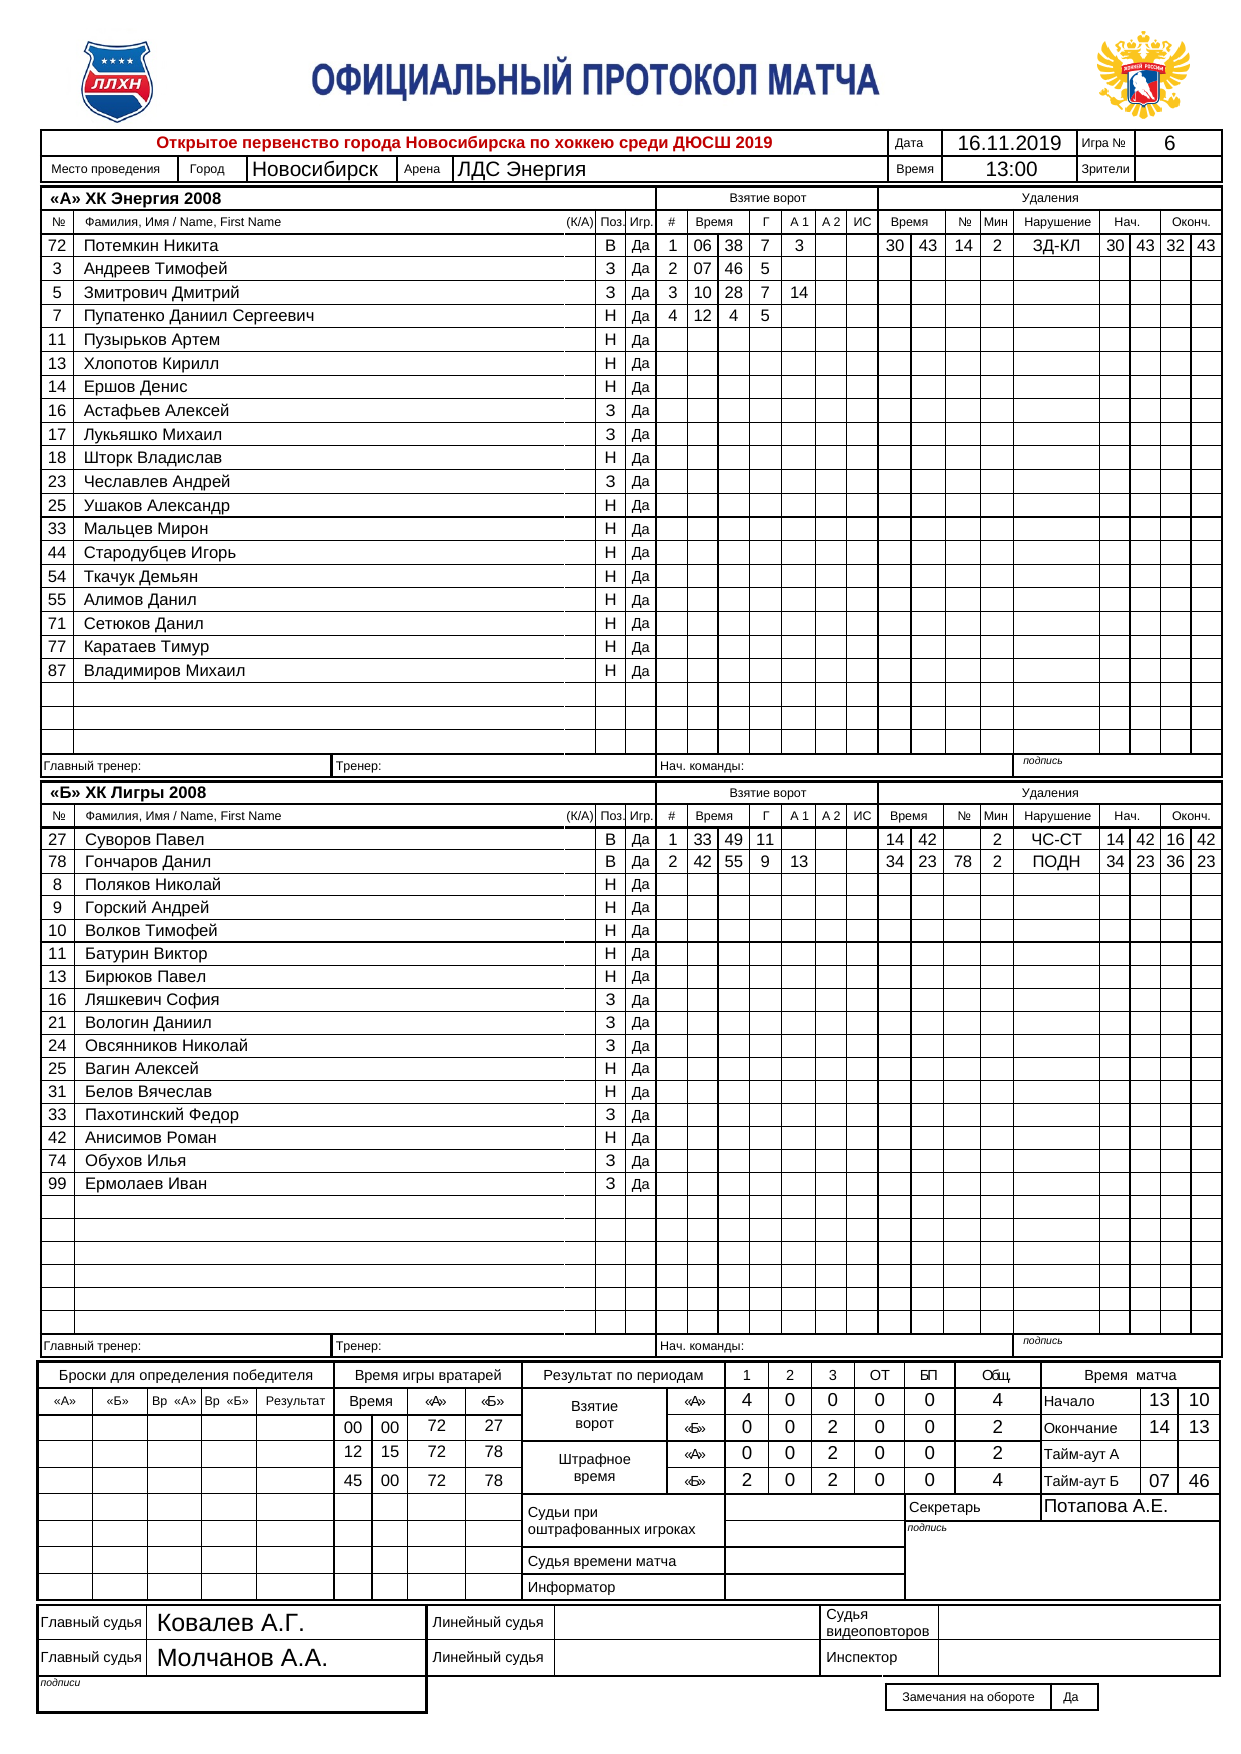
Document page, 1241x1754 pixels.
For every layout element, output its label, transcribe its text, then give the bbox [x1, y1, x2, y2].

table_cell [816, 1311, 846, 1333]
table_cell [1131, 257, 1160, 280]
table_cell Тренер: [333, 755, 655, 776]
table_cell Да [626, 281, 655, 303]
table_cell Н [596, 446, 625, 469]
table_cell [912, 1104, 943, 1126]
table_cell [847, 1150, 877, 1172]
table_cell [946, 588, 980, 611]
table_cell № [944, 805, 980, 826]
table_cell [816, 565, 846, 587]
table_cell 16 [42, 399, 73, 422]
table_cell [1192, 707, 1221, 729]
table_cell № [42, 211, 73, 233]
table_cell 23 [1131, 850, 1160, 872]
table_cell 5 [750, 305, 781, 327]
table_cell [816, 707, 846, 729]
table_cell Н [596, 518, 625, 540]
table_cell [466, 1521, 521, 1546]
table_cell 72 [408, 1441, 465, 1467]
table_cell 13 [782, 850, 815, 872]
table_cell Мин [981, 805, 1013, 826]
table_cell [657, 943, 687, 964]
table_cell [1192, 659, 1221, 682]
table_cell [1014, 588, 1099, 611]
table_cell [257, 1416, 333, 1440]
table_cell 49 [719, 829, 749, 849]
table_cell Инспектор [821, 1640, 938, 1675]
table_cell [912, 1196, 943, 1218]
table_cell [912, 966, 943, 987]
table_cell Обухов Илья [75, 1150, 564, 1172]
table_cell [688, 541, 717, 564]
table_cell [939, 1606, 1219, 1639]
table_cell [912, 281, 945, 303]
table_cell [750, 1035, 781, 1057]
table_cell Шторк Владислав [74, 446, 564, 469]
table_cell [565, 829, 595, 849]
table_cell [816, 1242, 846, 1264]
table_cell Да [626, 1173, 655, 1195]
table_cell [93, 1547, 147, 1573]
table_cell [1179, 1441, 1219, 1467]
table_cell [1161, 1081, 1190, 1103]
table_cell Да [626, 235, 655, 256]
table_cell [879, 1104, 910, 1126]
table_cell [1014, 328, 1099, 351]
table_cell 3 [782, 235, 815, 256]
table_cell 25 [42, 1058, 74, 1079]
table_cell 33 [42, 518, 73, 540]
table_cell [335, 1574, 371, 1599]
table_cell 72 [408, 1416, 465, 1440]
table_cell [565, 328, 595, 351]
table_cell [782, 541, 815, 564]
table_cell 32 [1161, 235, 1190, 256]
table_cell [74, 707, 564, 729]
table_cell 45 [335, 1468, 371, 1493]
table_cell 13 [1141, 1389, 1177, 1413]
table_cell [657, 494, 687, 516]
table_cell [879, 966, 910, 987]
table_cell [1192, 588, 1221, 611]
table_cell [1100, 707, 1129, 729]
table_cell [1131, 966, 1160, 987]
table_cell [565, 943, 595, 964]
table_cell [1100, 1219, 1129, 1241]
table_cell А 2 [816, 211, 846, 233]
table_cell № [42, 805, 74, 826]
table_cell [719, 659, 749, 682]
table_cell [782, 1035, 815, 1057]
table_header 16.11.2019 [943, 131, 1076, 155]
table_cell [1161, 966, 1190, 987]
table_cell 33 [42, 1104, 74, 1126]
table_cell [688, 1150, 717, 1172]
table_cell [257, 1468, 333, 1493]
table_cell [816, 494, 846, 516]
table_cell [1014, 874, 1099, 895]
table_cell [202, 1547, 256, 1573]
table_cell Суворов Павел [75, 829, 564, 849]
table_cell [847, 235, 877, 256]
table_cell [42, 1288, 74, 1310]
table_cell Начало [1042, 1389, 1140, 1413]
table_cell Да [626, 1081, 655, 1103]
table_cell [816, 943, 846, 964]
table_cell [39, 1574, 92, 1599]
table_cell [981, 1150, 1013, 1172]
table_cell [946, 305, 980, 327]
table_cell [1014, 989, 1099, 1011]
table_cell [1161, 1173, 1190, 1195]
table_cell [879, 683, 910, 706]
table_cell [42, 730, 73, 753]
table_cell [879, 423, 910, 445]
table_cell [946, 612, 980, 634]
table_cell [1131, 399, 1160, 422]
table_cell [626, 1196, 655, 1218]
table_cell 28 [719, 281, 749, 303]
table_cell [816, 1012, 846, 1033]
table_cell В [596, 829, 625, 849]
table_cell [1161, 281, 1190, 303]
table_cell [981, 281, 1013, 303]
table_header «А» ХК Энергия 2008 [42, 188, 655, 209]
table_cell А 2 [816, 805, 846, 826]
table_cell Чеславлев Андрей [74, 470, 564, 493]
table_cell [847, 588, 877, 611]
table_cell [750, 1104, 781, 1126]
table_cell Место проведения [42, 157, 177, 181]
table_cell 74 [42, 1150, 74, 1172]
table_cell [879, 257, 910, 280]
table_cell [981, 423, 1013, 445]
table_cell [816, 305, 846, 327]
table_cell [1100, 565, 1129, 587]
table_cell [1014, 1127, 1099, 1149]
table_cell 13 [42, 352, 73, 374]
table_cell [879, 730, 910, 753]
table_cell [373, 1547, 407, 1573]
table_cell [1100, 1311, 1129, 1333]
table_cell [1161, 352, 1190, 374]
table_cell [939, 1640, 1219, 1675]
table_cell 13:00 [943, 157, 1076, 181]
table_cell [565, 1242, 595, 1264]
table_cell 3 [657, 281, 687, 303]
table_cell З [596, 470, 625, 493]
table_cell Г [750, 211, 781, 233]
table_cell [944, 989, 980, 1011]
table_cell Г [750, 805, 781, 826]
table_cell [1131, 446, 1160, 469]
table_cell [981, 1288, 1013, 1310]
table_cell Н [596, 305, 625, 327]
table_cell 0 [726, 1415, 768, 1440]
table_cell Линейный судья [428, 1606, 554, 1639]
table_cell 10 [1179, 1389, 1219, 1413]
table_cell 30 [879, 235, 910, 256]
table_cell [782, 1012, 815, 1033]
table_cell Линейный судья [428, 1640, 554, 1675]
table_cell 2 [956, 1442, 1040, 1467]
table_cell [1192, 1081, 1221, 1103]
table_cell [1100, 305, 1129, 327]
table_cell [1100, 494, 1129, 516]
table_cell [1161, 399, 1190, 422]
table_cell ЛДС Энергия [454, 157, 887, 181]
table_cell Да [626, 874, 655, 895]
table_cell [75, 1288, 564, 1310]
table_cell [657, 920, 687, 941]
table_cell Мальцев Мирон [74, 518, 564, 540]
table_cell Время [879, 211, 945, 233]
table_cell [782, 707, 815, 729]
table_cell Да [626, 494, 655, 516]
table_cell [847, 1288, 877, 1310]
table_cell [847, 730, 877, 753]
table_cell Да [626, 1127, 655, 1149]
table_cell [879, 896, 910, 918]
table_cell [565, 989, 595, 1011]
table_cell ИС [847, 211, 877, 233]
table_cell [912, 659, 945, 682]
table_cell 24 [42, 1035, 74, 1057]
table_cell [847, 1058, 877, 1079]
table_cell [1192, 1150, 1221, 1172]
table_cell Главный тренер: [42, 1335, 330, 1356]
table_cell [750, 707, 781, 729]
table_cell [1131, 707, 1160, 729]
table_cell [879, 989, 910, 1011]
table_cell [1161, 518, 1190, 540]
table_cell [1100, 1012, 1129, 1033]
table_cell 0 [769, 1389, 811, 1413]
table_cell [981, 1196, 1013, 1218]
table_cell [1131, 1081, 1160, 1103]
table_cell [816, 1173, 846, 1195]
table_cell [688, 470, 717, 493]
table_cell [1161, 1012, 1190, 1033]
table_cell [1014, 352, 1099, 374]
table_cell Окончание [1042, 1415, 1140, 1440]
table_cell [565, 1173, 595, 1195]
table_cell [847, 1242, 877, 1264]
table_cell [1192, 1127, 1221, 1149]
table_cell «А» [668, 1389, 724, 1413]
table_cell [944, 1127, 980, 1149]
table_cell [782, 1265, 815, 1287]
table_cell Н [596, 1081, 625, 1103]
table_cell [1192, 446, 1221, 469]
table_cell [657, 659, 687, 682]
table_cell 38 [719, 235, 749, 256]
table_cell [148, 1521, 201, 1546]
table_cell 12 [335, 1441, 371, 1467]
table_cell [847, 1265, 877, 1287]
table_cell [1014, 494, 1099, 516]
table_cell [944, 1173, 980, 1195]
table_cell 78 [42, 850, 74, 872]
table_cell [782, 328, 815, 351]
table_cell З [596, 1012, 625, 1033]
table_cell 2 [657, 257, 687, 280]
table_cell [782, 1242, 815, 1264]
table_cell [816, 1058, 846, 1079]
table_cell [1131, 352, 1160, 374]
table_cell [1100, 874, 1129, 895]
table_cell [816, 612, 846, 634]
table_header Дата [889, 131, 941, 155]
table_cell [1161, 470, 1190, 493]
table_cell З [596, 1104, 625, 1126]
table_cell [912, 730, 945, 753]
table_cell [1014, 1196, 1099, 1218]
table_cell [93, 1521, 147, 1546]
table_cell [1100, 636, 1129, 658]
table_cell [1161, 683, 1190, 706]
table_cell [1014, 1058, 1099, 1079]
table_cell Вр «Б» [202, 1389, 256, 1413]
table_cell [782, 1127, 815, 1149]
table_cell [750, 874, 781, 895]
table_cell Да [626, 966, 655, 987]
table_cell [1192, 1196, 1221, 1218]
table_cell А 1 [782, 211, 815, 233]
table_cell [719, 470, 749, 493]
table_cell [688, 494, 717, 516]
table_cell [1161, 659, 1190, 682]
table_cell [719, 707, 749, 729]
table_cell 0 [812, 1389, 854, 1413]
table_cell [847, 1196, 877, 1218]
table_cell [1100, 1104, 1129, 1126]
table_cell [1131, 896, 1160, 918]
table_cell [42, 1196, 74, 1218]
table_cell [719, 328, 749, 351]
table_cell [946, 470, 980, 493]
table_cell [565, 1127, 595, 1149]
table_cell [657, 1173, 687, 1195]
table_cell [148, 1574, 201, 1599]
table_header Время игры вратарей [335, 1363, 521, 1387]
table_cell [688, 683, 717, 706]
table_cell [981, 1104, 1013, 1126]
table_cell [719, 1242, 749, 1264]
table_cell [1161, 707, 1190, 729]
table_cell подпись [906, 1522, 1219, 1599]
table_cell [626, 730, 655, 753]
table_cell [565, 376, 595, 398]
table_cell № [946, 211, 980, 233]
table_cell [1192, 305, 1221, 327]
table_cell Н [596, 1058, 625, 1079]
table_cell 07 [1141, 1468, 1177, 1493]
table_cell Да [626, 565, 655, 587]
table_cell [816, 966, 846, 987]
table_header ОТ [855, 1363, 904, 1387]
table_cell [657, 1127, 687, 1149]
table_cell [782, 829, 815, 849]
table_cell Нарушение [1014, 211, 1099, 233]
table_cell [1100, 446, 1129, 469]
table_cell [719, 1081, 749, 1103]
table_cell [782, 257, 815, 280]
table_cell [335, 1547, 371, 1573]
table_cell [719, 541, 749, 564]
table_cell 34 [1100, 850, 1129, 872]
table_cell [981, 470, 1013, 493]
table_cell [657, 328, 687, 351]
table_cell Вологин Даниил [75, 1012, 564, 1033]
table_cell [39, 1416, 92, 1440]
table_cell [565, 966, 595, 987]
table_cell [1014, 707, 1099, 729]
table_cell [816, 659, 846, 682]
table_cell [688, 943, 717, 964]
table_cell 42 [688, 850, 717, 872]
table_cell [912, 920, 943, 941]
table_cell [719, 1311, 749, 1333]
table_cell [688, 612, 717, 634]
table_cell 7 [42, 305, 73, 327]
table_cell [565, 1311, 595, 1333]
table_cell [946, 659, 980, 682]
table_cell [946, 730, 980, 753]
table_cell [816, 1196, 846, 1218]
table_cell [565, 1081, 595, 1103]
table_cell [688, 352, 717, 374]
table_cell [257, 1441, 333, 1467]
table_cell [148, 1547, 201, 1573]
table_cell [1192, 352, 1221, 374]
table_cell [981, 1265, 1013, 1287]
table_cell 2 [812, 1415, 854, 1440]
table_cell [981, 920, 1013, 941]
table_cell Н [596, 612, 625, 634]
table_cell [1192, 541, 1221, 564]
table_cell [1100, 683, 1129, 706]
table_cell Судья времени матча [523, 1548, 724, 1573]
table_cell 14 [879, 829, 910, 849]
table_cell Н [596, 943, 625, 964]
table_cell 0 [855, 1468, 904, 1493]
table_cell Н [596, 541, 625, 564]
table_cell [688, 920, 717, 941]
table_cell Нач. команды: [657, 1335, 1012, 1356]
table_cell [1161, 1104, 1190, 1126]
table_cell 23 [1192, 850, 1221, 872]
table_cell [1100, 730, 1129, 753]
table_cell [847, 446, 877, 469]
table_cell [565, 612, 595, 634]
table_cell [657, 588, 687, 611]
table_cell [93, 1494, 147, 1520]
table_cell [1014, 257, 1099, 280]
table_cell 42 [1131, 829, 1160, 849]
table_cell [1100, 352, 1129, 374]
table_cell [883, 1677, 1220, 1681]
table_cell [39, 1521, 92, 1546]
table_cell [408, 1494, 465, 1520]
table_cell 42 [912, 829, 943, 849]
table_cell [466, 1547, 521, 1573]
table_cell 21 [42, 1012, 74, 1033]
table_cell [1100, 281, 1129, 303]
table_cell Да [626, 896, 655, 918]
table_cell [946, 565, 980, 587]
table_cell [981, 446, 1013, 469]
table_cell [750, 943, 781, 964]
table_cell [1131, 920, 1160, 941]
table_cell [750, 541, 781, 564]
table_cell [555, 1606, 819, 1639]
table_cell [981, 636, 1013, 658]
table_cell [202, 1521, 256, 1546]
table_cell [657, 446, 687, 469]
table_cell [719, 588, 749, 611]
table_cell [1100, 1127, 1129, 1149]
table_cell [750, 636, 781, 658]
table_cell [1131, 1219, 1160, 1241]
table_cell [565, 1150, 595, 1172]
table_cell [847, 1012, 877, 1033]
table_cell [816, 235, 846, 256]
table_cell [1161, 1150, 1190, 1172]
table_cell [1161, 565, 1190, 587]
table_cell [981, 257, 1013, 280]
table_cell 2 [726, 1468, 768, 1493]
table_cell [782, 376, 815, 398]
table_cell Да [626, 1012, 655, 1033]
table_cell [847, 257, 877, 280]
table_cell [816, 920, 846, 941]
table_cell [847, 966, 877, 987]
table_cell [657, 636, 687, 658]
table_cell 16 [1161, 829, 1190, 849]
table_cell [782, 494, 815, 516]
table_cell [782, 588, 815, 611]
table_cell Да [626, 399, 655, 422]
table_cell Да [626, 518, 655, 540]
table_cell [782, 1173, 815, 1195]
table_cell Игр. [626, 211, 655, 233]
table_cell [565, 707, 595, 729]
table_cell Да [626, 920, 655, 941]
table_cell «Б» [668, 1468, 724, 1493]
table_cell [1014, 1242, 1099, 1264]
table_header Удаления [879, 188, 1221, 209]
table_cell [912, 565, 945, 587]
table_cell [93, 1574, 147, 1599]
table_cell [1131, 494, 1160, 516]
table_cell [847, 659, 877, 682]
table_cell [944, 874, 980, 895]
table_cell 7 [750, 235, 781, 256]
table_cell 25 [42, 494, 73, 516]
table_cell [750, 1081, 781, 1103]
table_cell [816, 1288, 846, 1310]
table_cell [912, 1173, 943, 1195]
table_cell Информатор [523, 1575, 724, 1599]
table_cell З [596, 1035, 625, 1057]
table_cell Оконч. [1161, 805, 1221, 826]
table_cell Время [688, 211, 749, 233]
table_header БП [905, 1363, 954, 1387]
table_cell Андреев Тимофей [74, 257, 564, 280]
table_cell Пузырьков Артем [74, 328, 564, 351]
table_cell [750, 588, 781, 611]
table_cell [750, 659, 781, 682]
table_cell [565, 423, 595, 445]
table_cell [719, 874, 749, 895]
table_cell 99 [42, 1173, 74, 1195]
table_cell 1 [657, 829, 687, 849]
table_cell [944, 1081, 980, 1103]
table_cell [1192, 920, 1221, 941]
table_cell [981, 1219, 1013, 1241]
table_cell 46 [719, 257, 749, 280]
table_cell [879, 399, 910, 422]
table_cell 4 [956, 1468, 1040, 1493]
table_cell 16 [42, 989, 74, 1011]
table_cell [719, 446, 749, 469]
table_cell [688, 446, 717, 469]
table_cell [847, 494, 877, 516]
table_cell [981, 966, 1013, 987]
table_cell [657, 376, 687, 398]
table_cell [657, 1012, 687, 1033]
table_cell [657, 470, 687, 493]
table_header Взятие ворот [657, 783, 877, 803]
table_cell [782, 399, 815, 422]
table_cell 72 [408, 1468, 465, 1493]
table_cell 2 [981, 829, 1013, 849]
table_cell [1014, 305, 1099, 327]
table_cell [750, 494, 781, 516]
table_cell [719, 1288, 749, 1310]
table_cell [657, 1219, 687, 1241]
table_cell [981, 1127, 1013, 1149]
table_cell 14 [946, 235, 980, 256]
table_cell Н [596, 896, 625, 918]
table_cell Игр. [626, 805, 655, 826]
table_cell Да [626, 328, 655, 351]
table_cell Молчанов А.А. [147, 1640, 425, 1675]
table_cell [719, 1173, 749, 1195]
table_cell [816, 1081, 846, 1103]
table_cell [944, 920, 980, 941]
table_cell [1131, 1104, 1160, 1126]
table_cell [1131, 989, 1160, 1011]
table_cell [946, 281, 980, 303]
table_cell [981, 376, 1013, 398]
table_cell [688, 874, 717, 895]
table_cell [657, 1196, 687, 1218]
table_cell [1192, 1035, 1221, 1057]
table_cell [75, 1196, 564, 1218]
table_cell [1161, 1242, 1190, 1264]
table_cell Да [626, 446, 655, 469]
table_cell [1014, 730, 1099, 753]
table_cell 14 [42, 376, 73, 398]
table_cell Ляшкевич София [75, 989, 564, 1011]
table_cell [782, 943, 815, 964]
table_cell [726, 1575, 904, 1599]
table_cell Зрители [1078, 157, 1134, 181]
table_cell [565, 1035, 595, 1057]
table_cell [816, 399, 846, 422]
table_cell [847, 920, 877, 941]
table_cell [879, 1058, 910, 1079]
table_cell [847, 1127, 877, 1149]
table_cell [750, 966, 781, 987]
table_cell [1131, 730, 1160, 753]
table_cell [565, 541, 595, 564]
table_header 6 [1136, 131, 1221, 155]
table_cell [816, 989, 846, 1011]
table_cell Главный судья [39, 1606, 146, 1639]
table_cell [1014, 376, 1099, 398]
table_cell [782, 518, 815, 540]
table_cell [1161, 943, 1190, 964]
table_cell [688, 1104, 717, 1126]
table_cell [565, 305, 595, 327]
table_header Броски для определения победителя [39, 1363, 333, 1387]
table_cell 0 [905, 1415, 954, 1440]
table_cell [879, 446, 910, 469]
table_cell ИС [847, 805, 877, 826]
table_cell 00 [335, 1416, 371, 1440]
table_cell 13 [42, 966, 74, 987]
table_cell [782, 1219, 815, 1241]
table_cell [39, 1441, 92, 1467]
table_cell [626, 1242, 655, 1264]
table_header 1 [726, 1363, 768, 1387]
table_cell 0 [905, 1468, 954, 1493]
table_cell [719, 966, 749, 987]
table_cell [847, 1035, 877, 1057]
table_cell [657, 730, 687, 753]
table_cell 77 [42, 636, 73, 658]
table_cell [1014, 1288, 1099, 1310]
table_cell [816, 896, 846, 918]
table_cell 71 [42, 612, 73, 634]
table_cell [626, 1265, 655, 1287]
table_cell [1192, 281, 1221, 303]
table_cell [1100, 1081, 1129, 1103]
table_cell [847, 1081, 877, 1103]
table_cell [847, 470, 877, 493]
table_cell З [596, 281, 625, 303]
table_cell З [596, 423, 625, 445]
table_cell [596, 730, 625, 753]
table_cell [816, 850, 846, 872]
table_cell [1131, 1242, 1160, 1264]
table_cell [1161, 446, 1190, 469]
table_cell [657, 1311, 687, 1333]
table_cell [1161, 376, 1190, 398]
table_cell [657, 423, 687, 445]
table_cell [1131, 659, 1160, 682]
table_cell [944, 1104, 980, 1126]
table_cell 00 [373, 1416, 407, 1440]
table_cell [879, 659, 910, 682]
table_cell [657, 565, 687, 587]
table_cell [148, 1441, 201, 1467]
table_cell [1131, 305, 1160, 327]
table_cell [93, 1441, 147, 1467]
table_cell Батурин Виктор [75, 943, 564, 964]
table_cell подпись [1014, 755, 1221, 776]
table_cell [688, 1311, 717, 1333]
table_cell [657, 874, 687, 895]
table_cell [1192, 1311, 1221, 1333]
table_cell [1100, 399, 1129, 422]
table_cell Н [596, 636, 625, 658]
table_cell [1192, 896, 1221, 918]
table_cell Время [335, 1389, 407, 1413]
table_cell [75, 1242, 564, 1264]
table_cell [565, 399, 595, 422]
table_cell [1014, 943, 1099, 964]
table_cell [944, 1288, 980, 1310]
table_cell Анисимов Роман [75, 1127, 564, 1149]
table_cell [912, 636, 945, 658]
table_cell [750, 1311, 781, 1333]
table_cell [719, 1150, 749, 1172]
table_cell [565, 281, 595, 303]
table_cell [1131, 1196, 1160, 1218]
table_cell Алимов Данил [74, 588, 564, 611]
table_cell [912, 446, 945, 469]
table_cell [981, 588, 1013, 611]
table_cell 55 [719, 850, 749, 872]
table_cell [1014, 1311, 1099, 1333]
table_cell 1 [657, 235, 687, 256]
table_cell [847, 612, 877, 634]
table_cell Змитрович Дмитрий [74, 281, 564, 303]
table_cell [1131, 1035, 1160, 1057]
table_cell Арена [398, 157, 452, 181]
table_cell Фамилия, Имя / Name, First Name [75, 805, 565, 826]
table_cell [626, 1288, 655, 1310]
table_cell [657, 612, 687, 634]
table_header Замечания на обороте [887, 1685, 1050, 1709]
table_cell [719, 1196, 749, 1218]
table_cell [565, 659, 595, 682]
table_cell [1192, 989, 1221, 1011]
table_cell [981, 494, 1013, 516]
table_cell 06 [688, 235, 717, 256]
table_cell [1100, 1196, 1129, 1218]
table_cell [816, 829, 846, 849]
table_cell [750, 518, 781, 540]
table_cell [719, 352, 749, 374]
table_cell [688, 636, 717, 658]
table_cell Н [596, 874, 625, 895]
table_header Удаления [879, 783, 1221, 803]
table_cell [688, 659, 717, 682]
table_header 3 [812, 1363, 854, 1387]
table_cell 0 [905, 1442, 954, 1467]
table_cell [719, 565, 749, 587]
table_cell Нарушение [1014, 805, 1099, 826]
table_cell 23 [912, 850, 943, 872]
table_cell 14 [782, 281, 815, 303]
table_cell [1192, 518, 1221, 540]
table_cell [879, 470, 910, 493]
table_cell [688, 565, 717, 587]
table_cell Да [626, 352, 655, 374]
table_cell [981, 1081, 1013, 1103]
table_cell [879, 612, 910, 634]
table_cell 4 [719, 305, 749, 327]
table_cell [912, 1219, 943, 1241]
table_cell [688, 1035, 717, 1057]
table_cell [879, 1288, 910, 1310]
table_cell [816, 636, 846, 658]
table_cell Владимиров Михаил [74, 659, 564, 682]
table_cell [1192, 1058, 1221, 1079]
table_cell [782, 1104, 815, 1126]
table_cell [1100, 1265, 1129, 1287]
table_cell [688, 1196, 717, 1218]
table_cell [1161, 1219, 1190, 1241]
table_cell Да [626, 257, 655, 280]
table_cell подписи [39, 1677, 425, 1711]
table_cell [981, 896, 1013, 918]
table_cell 4 [657, 305, 687, 327]
table_cell [981, 730, 1013, 753]
table_cell 3 [42, 257, 73, 280]
table_cell [1131, 541, 1160, 564]
table_cell [750, 1265, 781, 1287]
table_cell [1014, 399, 1099, 422]
table_cell [74, 730, 564, 753]
table_header Открытое первенство города Новосибирска по хоккею среди ДЮСШ 2019 [42, 131, 887, 155]
table_cell Фамилия, Имя / Name, First Name [74, 211, 565, 233]
table_cell [946, 446, 980, 469]
table_cell [1192, 1288, 1221, 1310]
table_cell [782, 920, 815, 941]
table_cell Гончаров Данил [75, 850, 564, 872]
table_cell [688, 423, 717, 445]
table_cell [42, 1219, 74, 1241]
table_cell [466, 1574, 521, 1599]
table_cell 33 [688, 829, 717, 849]
table_cell [1192, 966, 1221, 987]
table_cell [1161, 494, 1190, 516]
table_cell [688, 1219, 717, 1241]
table_cell [816, 1219, 846, 1241]
table_cell [657, 399, 687, 422]
table_cell [1100, 423, 1129, 445]
table_cell [816, 730, 846, 753]
table_cell [565, 850, 595, 872]
table_cell [944, 1150, 980, 1172]
table_cell [1131, 588, 1160, 611]
table_cell [879, 565, 910, 587]
table_cell Вр «А» [148, 1389, 201, 1413]
table_cell [1131, 1058, 1160, 1079]
table_cell [1014, 1219, 1099, 1241]
table_cell [688, 989, 717, 1011]
table_cell [657, 1150, 687, 1172]
table_cell [657, 707, 687, 729]
table_cell 2 [812, 1468, 854, 1493]
table_cell [1100, 920, 1129, 941]
table_cell [847, 683, 877, 706]
table_cell [1014, 896, 1099, 918]
table_cell Белов Вячеслав [75, 1081, 564, 1103]
table_cell [782, 659, 815, 682]
table_cell [657, 1035, 687, 1057]
table_cell [816, 1035, 846, 1057]
table_cell [1131, 1127, 1160, 1149]
table_cell Астафьев Алексей [74, 399, 564, 422]
table_cell [912, 328, 945, 351]
table_cell 72 [42, 235, 73, 256]
table_cell [981, 683, 1013, 706]
table_header Да [1052, 1685, 1097, 1709]
table_cell Н [596, 588, 625, 611]
table_cell [847, 541, 877, 564]
table_cell [750, 683, 781, 706]
table_cell 0 [769, 1442, 811, 1467]
table_cell Поз. [596, 805, 625, 826]
table_cell Да [626, 423, 655, 445]
table_cell [847, 850, 877, 872]
table_cell [750, 920, 781, 941]
table_header Игра № [1078, 131, 1134, 155]
table_cell # [657, 211, 687, 233]
table_cell [912, 612, 945, 634]
table_cell [1131, 1150, 1160, 1172]
table_cell Лукьяшко Михаил [74, 423, 564, 445]
table_cell [335, 1521, 371, 1546]
table_cell [657, 683, 687, 706]
table_cell [719, 683, 749, 706]
table_cell [1100, 588, 1129, 611]
table_cell [782, 565, 815, 587]
table_cell Главный судья [39, 1640, 146, 1675]
table_cell [335, 1494, 371, 1520]
table_cell [1014, 1012, 1099, 1033]
table_cell [879, 1012, 910, 1033]
table_cell [879, 1150, 910, 1172]
table_cell [782, 1288, 815, 1310]
table_cell [1131, 1173, 1160, 1195]
table_cell [719, 1012, 749, 1033]
table_cell Горский Андрей [75, 896, 564, 918]
table_cell [879, 1127, 910, 1149]
table_cell [596, 1265, 625, 1287]
table_cell [879, 281, 910, 303]
table_cell [750, 470, 781, 493]
table_cell (К/А) [565, 211, 595, 233]
table_cell 78 [466, 1441, 521, 1467]
table_cell [912, 1058, 943, 1079]
table_header Общ. [956, 1363, 1040, 1387]
table_cell [816, 1150, 846, 1172]
table_cell [565, 1104, 595, 1126]
table_cell [565, 446, 595, 469]
table_cell [1192, 943, 1221, 964]
table_cell 11 [42, 328, 73, 351]
table_cell [816, 874, 846, 895]
table_cell [750, 352, 781, 374]
table_cell Да [626, 943, 655, 964]
table_cell [408, 1574, 465, 1599]
table_cell [1131, 636, 1160, 658]
table_cell Волков Тимофей [75, 920, 564, 941]
table_cell Н [596, 328, 625, 351]
table_cell Н [596, 565, 625, 587]
table_cell [750, 399, 781, 422]
table_cell [879, 328, 910, 351]
table_cell [719, 612, 749, 634]
table_cell [555, 1640, 819, 1675]
table_cell [657, 1288, 687, 1310]
table_cell [1014, 1150, 1099, 1172]
table_cell [688, 1058, 717, 1079]
table_cell [981, 305, 1013, 327]
table_cell [565, 235, 595, 256]
table_cell Да [626, 612, 655, 634]
table_cell «Б» [668, 1415, 724, 1440]
table_cell [750, 423, 781, 445]
table_cell Да [626, 541, 655, 564]
table_cell 10 [42, 920, 74, 941]
table_cell 4 [726, 1389, 768, 1413]
table_cell 31 [42, 1081, 74, 1103]
table_cell [879, 1196, 910, 1218]
table_cell [879, 1242, 910, 1264]
table_cell [1014, 1104, 1099, 1126]
table_cell [148, 1416, 201, 1440]
table_cell [1131, 612, 1160, 634]
table_cell Да [626, 829, 655, 849]
table_cell [1100, 1242, 1129, 1264]
table_cell [981, 399, 1013, 422]
table_cell [847, 707, 877, 729]
table_cell Главный тренер: [42, 755, 330, 776]
table_cell Стародубцев Игорь [74, 541, 564, 564]
table_cell Поз. [596, 211, 625, 233]
table_cell [782, 470, 815, 493]
table_cell [946, 636, 980, 658]
table_cell [1161, 989, 1190, 1011]
table_cell [1014, 423, 1099, 445]
table_cell 00 [373, 1468, 407, 1493]
table_cell [1100, 1058, 1129, 1079]
table_cell [42, 1265, 74, 1287]
table_cell [1131, 328, 1160, 351]
table_cell Потемкин Никита [74, 235, 564, 256]
table_cell [657, 1265, 687, 1287]
table_cell [1131, 1265, 1160, 1287]
table_cell Взятие ворот [523, 1389, 666, 1440]
table_cell Тайм-аут А [1042, 1441, 1140, 1467]
table_cell [946, 423, 980, 445]
table_cell [912, 1081, 943, 1103]
table_cell [912, 1311, 943, 1333]
table_cell 2 [956, 1415, 1040, 1440]
table_cell [1014, 683, 1099, 706]
table_cell 2 [812, 1442, 854, 1467]
table_cell [981, 1173, 1013, 1195]
table_cell [912, 874, 943, 895]
table_cell [981, 565, 1013, 587]
table_cell [750, 1012, 781, 1033]
table_cell Ушаков Александр [74, 494, 564, 516]
table_cell Н [596, 352, 625, 374]
table_cell Сетюков Данил [74, 612, 564, 634]
table_cell 2 [981, 850, 1013, 872]
table_cell [1192, 612, 1221, 634]
table_cell [202, 1416, 256, 1440]
table_cell [816, 588, 846, 611]
table_cell 8 [42, 874, 74, 895]
table_cell [750, 1219, 781, 1241]
table_cell Хлопотов Кирилл [74, 352, 564, 374]
table_cell [879, 352, 910, 374]
table_cell [1100, 470, 1129, 493]
table_cell [782, 446, 815, 469]
table_cell ЧС-СТ [1014, 829, 1099, 849]
table_cell [912, 541, 945, 564]
table_cell [1100, 1173, 1129, 1195]
table_cell [1161, 896, 1190, 918]
table_cell [565, 896, 595, 918]
table_cell [565, 1196, 595, 1218]
table_cell [93, 1468, 147, 1493]
table_header Время матча [1042, 1363, 1219, 1387]
table_cell [879, 920, 910, 941]
table_cell Да [626, 1104, 655, 1126]
table_cell [657, 1104, 687, 1126]
table_cell 44 [42, 541, 73, 564]
table_cell 78 [944, 850, 980, 872]
table_cell [1100, 612, 1129, 634]
table_cell [847, 989, 877, 1011]
table_cell [688, 1081, 717, 1103]
table_cell [596, 707, 625, 729]
table_cell 78 [466, 1468, 521, 1493]
table_cell [981, 1311, 1013, 1333]
table_cell [148, 1468, 201, 1493]
table_cell [847, 518, 877, 540]
table_cell [565, 1288, 595, 1310]
table_cell [726, 1548, 904, 1573]
table_cell 42 [1192, 829, 1221, 849]
table_cell [879, 707, 910, 729]
table_cell [1100, 943, 1129, 964]
table_cell Штрафное время [523, 1442, 666, 1493]
table_cell [1131, 565, 1160, 587]
table_cell Город [179, 157, 246, 181]
table_cell 23 [42, 470, 73, 493]
table_cell [750, 1058, 781, 1079]
table_cell [847, 636, 877, 658]
table_cell [944, 1058, 980, 1079]
table_cell [879, 1035, 910, 1057]
table_cell [257, 1494, 333, 1520]
table_cell Да [626, 470, 655, 493]
table_cell [944, 1265, 980, 1287]
table_cell [944, 896, 980, 918]
table_cell [408, 1521, 465, 1546]
table_cell [565, 352, 595, 374]
table_cell [1161, 1127, 1190, 1149]
table_cell [847, 328, 877, 351]
table_cell 14 [1100, 829, 1129, 849]
table_cell [657, 1242, 687, 1264]
table_cell [1161, 636, 1190, 658]
table_cell [847, 1311, 877, 1333]
table_cell В [596, 850, 625, 872]
table_cell [1131, 683, 1160, 706]
table_cell [816, 683, 846, 706]
table_cell Да [626, 989, 655, 1011]
table_cell [626, 707, 655, 729]
table_cell [946, 707, 980, 729]
table_cell Овсянников Николай [75, 1035, 564, 1057]
table_cell [719, 1219, 749, 1241]
table_cell [912, 470, 945, 493]
table_cell Да [626, 376, 655, 398]
table_cell [373, 1521, 407, 1546]
table_cell [74, 683, 564, 706]
table_cell Да [626, 1035, 655, 1057]
table_cell [912, 1012, 943, 1033]
table_cell [946, 494, 980, 516]
table_cell [946, 541, 980, 564]
table_cell [626, 683, 655, 706]
table_cell Да [626, 588, 655, 611]
table_cell [912, 423, 945, 445]
table_cell [1014, 565, 1099, 587]
table_cell [565, 588, 595, 611]
table_cell Нач. команды: [657, 755, 1012, 776]
table_cell Н [596, 966, 625, 987]
table_cell «А» [408, 1389, 465, 1413]
table_cell З [596, 1173, 625, 1195]
table_cell [782, 874, 815, 895]
table_cell [719, 730, 749, 753]
table_cell [1192, 565, 1221, 587]
table_cell [944, 943, 980, 964]
table_cell [944, 1242, 980, 1264]
table_cell [257, 1547, 333, 1573]
table_cell Потапова А.Е. [1042, 1495, 1219, 1520]
table_cell [1100, 518, 1129, 540]
table_cell [1161, 874, 1190, 895]
table_cell [1014, 966, 1099, 987]
table_cell [719, 423, 749, 445]
table_cell Вагин Алексей [75, 1058, 564, 1079]
table_cell [688, 328, 717, 351]
table_cell 5 [42, 281, 73, 303]
table_cell [42, 707, 73, 729]
table_cell [750, 989, 781, 1011]
table_cell 9 [42, 896, 74, 918]
table_cell [1161, 1311, 1190, 1333]
table_cell [565, 920, 595, 941]
table_cell [1131, 518, 1160, 540]
table_cell [782, 730, 815, 753]
table_cell Да [626, 1150, 655, 1172]
table_cell [782, 1081, 815, 1103]
table_cell [944, 1035, 980, 1057]
table_cell [1192, 1219, 1221, 1241]
table_cell З [596, 989, 625, 1011]
table_cell 9 [750, 850, 781, 872]
table_cell [912, 1127, 943, 1149]
table_cell [75, 1265, 564, 1287]
table_cell [912, 1265, 943, 1287]
table_cell [1141, 1441, 1177, 1467]
table_cell [688, 588, 717, 611]
table_cell [657, 989, 687, 1011]
table_cell [750, 730, 781, 753]
table_cell Пахотинский Федор [75, 1104, 564, 1126]
table_cell [565, 1012, 595, 1033]
table_cell [565, 1058, 595, 1079]
table_cell [688, 1012, 717, 1033]
table_cell [1100, 328, 1129, 351]
table_cell [1161, 1288, 1190, 1310]
table_cell [816, 446, 846, 469]
table_cell Судьи при оштрафованных игроках [523, 1495, 724, 1546]
table_cell [816, 470, 846, 493]
table_cell [912, 943, 943, 964]
table_cell [847, 874, 877, 895]
table_cell [688, 1127, 717, 1149]
table_cell Бирюков Павел [75, 966, 564, 987]
table_cell [879, 518, 910, 540]
table_cell [912, 1150, 943, 1172]
table_cell [1014, 1081, 1099, 1103]
table_cell [688, 707, 717, 729]
table_cell [1192, 494, 1221, 516]
table_cell [981, 874, 1013, 895]
table_cell Время [688, 805, 749, 826]
table_cell [782, 896, 815, 918]
table_cell [946, 376, 980, 398]
table_header «Б» ХК Лигры 2008 [42, 783, 655, 803]
table_cell [1014, 518, 1099, 540]
table_cell [750, 328, 781, 351]
table_cell [1161, 257, 1190, 280]
table_cell [565, 1265, 595, 1287]
table_cell [1192, 399, 1221, 422]
table_cell [565, 565, 595, 587]
table_cell 15 [373, 1441, 407, 1467]
table_cell [42, 1242, 74, 1264]
table_cell [816, 352, 846, 374]
table_cell [944, 966, 980, 987]
table_cell [1131, 281, 1160, 303]
table_cell [847, 565, 877, 587]
table_cell [782, 352, 815, 374]
table_cell [657, 966, 687, 987]
table_cell [1192, 1265, 1221, 1287]
table_cell [75, 1219, 564, 1241]
table_cell 43 [1131, 235, 1160, 256]
table_cell [750, 1127, 781, 1149]
table_cell [565, 494, 595, 516]
table_cell [879, 1265, 910, 1287]
table_cell [816, 1127, 846, 1149]
table_cell [688, 1173, 717, 1195]
table_cell [42, 683, 73, 706]
table_cell Да [626, 305, 655, 327]
table_cell [1131, 943, 1160, 964]
table_cell [257, 1574, 333, 1599]
table_cell [946, 518, 980, 540]
table_cell [816, 423, 846, 445]
table_cell [750, 1242, 781, 1264]
table_cell [1100, 257, 1129, 280]
table_cell 17 [42, 423, 73, 445]
table_cell [657, 1081, 687, 1103]
table_cell [912, 352, 945, 374]
table_cell [1136, 157, 1221, 181]
table_cell 12 [688, 305, 717, 327]
table_cell [879, 636, 910, 658]
table_cell [782, 636, 815, 658]
table_cell [688, 399, 717, 422]
table_cell [719, 1127, 749, 1149]
table_cell [750, 896, 781, 918]
table_cell Новосибирск [248, 157, 396, 181]
table_cell [912, 257, 945, 280]
table_header 2 [769, 1363, 811, 1387]
table_cell [719, 518, 749, 540]
table_cell [816, 376, 846, 398]
table_cell [981, 1035, 1013, 1057]
table_cell [1131, 1311, 1160, 1333]
table_cell [565, 683, 595, 706]
table_cell 2 [981, 235, 1013, 256]
table_cell [565, 470, 595, 493]
table_cell [912, 494, 945, 516]
table_cell [782, 989, 815, 1011]
table_cell [981, 707, 1013, 729]
table_cell [981, 659, 1013, 682]
table_cell [981, 1012, 1013, 1033]
table_cell [466, 1494, 521, 1520]
table_cell [944, 1196, 980, 1218]
table_cell [782, 423, 815, 445]
table_cell [408, 1547, 465, 1573]
table_cell 55 [42, 588, 73, 611]
table_cell 18 [42, 446, 73, 469]
table_cell [750, 612, 781, 634]
table_cell [912, 1035, 943, 1057]
table_cell [782, 683, 815, 706]
table_cell [148, 1494, 201, 1520]
table_cell [847, 352, 877, 374]
table_cell [688, 730, 717, 753]
table_cell [428, 1677, 882, 1711]
table_cell [626, 1311, 655, 1333]
table_cell [719, 376, 749, 398]
table_cell [39, 1547, 92, 1573]
table_cell ЗД-КЛ [1014, 235, 1099, 256]
table_cell [1161, 588, 1190, 611]
table_cell [688, 1242, 717, 1264]
table_cell [688, 1265, 717, 1287]
table_cell [847, 1173, 877, 1195]
table_cell [879, 541, 910, 564]
table_cell [657, 1058, 687, 1079]
table_cell [565, 730, 595, 753]
table_cell [1014, 470, 1099, 493]
table_cell [847, 1104, 877, 1126]
table_cell [719, 943, 749, 964]
table_cell [596, 1288, 625, 1310]
table_cell [944, 1012, 980, 1033]
table_cell [1131, 470, 1160, 493]
table_cell [1161, 305, 1190, 327]
table_cell [912, 518, 945, 540]
table_cell [1100, 966, 1129, 987]
table_cell [719, 399, 749, 422]
table_cell В [596, 235, 625, 256]
table_cell [688, 966, 717, 987]
table_cell Ковалев А.Г. [147, 1606, 425, 1639]
table_cell [42, 1311, 74, 1333]
table_cell 11 [750, 829, 781, 849]
table_cell [879, 588, 910, 611]
table_cell [1100, 541, 1129, 564]
table_cell [879, 1173, 910, 1195]
table_cell [1131, 423, 1160, 445]
table_cell [912, 683, 945, 706]
table_cell [879, 305, 910, 327]
table_cell [1161, 1035, 1190, 1057]
table_cell 0 [769, 1415, 811, 1440]
table_cell [1100, 1150, 1129, 1172]
table_cell Ершов Денис [74, 376, 564, 398]
table_cell Н [596, 1127, 625, 1149]
table_cell [912, 1242, 943, 1264]
table_cell [719, 989, 749, 1011]
table_cell 43 [912, 235, 945, 256]
table_cell Да [626, 636, 655, 658]
table_cell Нач. [1100, 211, 1160, 233]
table_cell [657, 896, 687, 918]
table_cell 43 [1192, 235, 1221, 256]
table_cell 30 [1100, 235, 1129, 256]
table_cell [1014, 1265, 1099, 1287]
table_cell [1161, 920, 1190, 941]
table_cell [782, 966, 815, 987]
table_cell [565, 1219, 595, 1241]
table_cell [719, 1265, 749, 1287]
table_cell [657, 352, 687, 374]
table_cell [750, 1288, 781, 1310]
table_cell [912, 1288, 943, 1310]
table_cell [1099, 1682, 1220, 1711]
table_cell 87 [42, 659, 73, 682]
table_cell [981, 328, 1013, 351]
table_cell [782, 305, 815, 327]
table_cell [688, 1288, 717, 1310]
table_cell 0 [855, 1442, 904, 1467]
table_cell [782, 612, 815, 634]
table_cell [981, 518, 1013, 540]
table_cell [1131, 1288, 1160, 1310]
table_cell [1161, 423, 1190, 445]
table_cell 34 [879, 850, 910, 872]
picture [5, 28, 1197, 129]
table_cell [1100, 896, 1129, 918]
table_cell [782, 1150, 815, 1172]
table_cell Н [596, 920, 625, 941]
table_cell А 1 [782, 805, 815, 826]
table_cell [816, 518, 846, 540]
table_cell [981, 541, 1013, 564]
table_cell [981, 352, 1013, 374]
table_cell [373, 1574, 407, 1599]
table_cell 13 [1179, 1415, 1219, 1440]
table_cell 10 [688, 281, 717, 303]
table_cell [1161, 730, 1190, 753]
table_cell [626, 1219, 655, 1241]
table_cell [719, 1104, 749, 1126]
table_cell Н [596, 494, 625, 516]
table_cell [879, 874, 910, 895]
table_cell [879, 376, 910, 398]
table_header Взятие ворот [657, 188, 877, 209]
table_cell [946, 399, 980, 422]
table_cell 0 [726, 1442, 768, 1467]
table_cell Секретарь [906, 1495, 1040, 1520]
table_cell [1192, 874, 1221, 895]
table_cell [1014, 446, 1099, 469]
table_cell [944, 1311, 980, 1333]
table_cell [1161, 328, 1190, 351]
table_cell 5 [750, 257, 781, 280]
table_cell [981, 989, 1013, 1011]
table_cell [750, 376, 781, 398]
table_cell [1161, 1265, 1190, 1287]
table_cell Ткачук Демьян [74, 565, 564, 587]
table_cell [202, 1574, 256, 1599]
table_cell 0 [855, 1415, 904, 1440]
table_cell [565, 874, 595, 895]
table_cell 4 [956, 1389, 1040, 1413]
table_cell [1161, 1196, 1190, 1218]
table_cell [782, 1196, 815, 1218]
table_cell [1100, 1035, 1129, 1057]
table_cell [657, 541, 687, 564]
table_cell [750, 1173, 781, 1195]
table_cell 36 [1161, 850, 1190, 872]
table_cell [688, 376, 717, 398]
table_cell [596, 1242, 625, 1264]
table_cell [750, 446, 781, 469]
table_cell [596, 1196, 625, 1218]
table_cell [1192, 257, 1221, 280]
table_cell [1014, 541, 1099, 564]
table_cell [1161, 612, 1190, 634]
table_cell [1192, 1012, 1221, 1033]
table_cell [847, 829, 877, 849]
table_cell [1161, 541, 1190, 564]
table_cell [1192, 1173, 1221, 1195]
table_cell З [596, 399, 625, 422]
table_cell «Б» [93, 1389, 147, 1413]
table_cell [1014, 1035, 1099, 1057]
table_cell Поляков Николай [75, 874, 564, 895]
table_cell [565, 636, 595, 658]
table_cell [782, 1311, 815, 1333]
table_cell [816, 541, 846, 564]
table_cell [816, 281, 846, 303]
table_cell 42 [42, 1127, 74, 1149]
table_cell Мин [981, 211, 1013, 233]
table_cell 27 [42, 829, 74, 849]
table_cell Судья видеоповторов [821, 1606, 938, 1639]
table_cell [596, 1311, 625, 1333]
table_cell [1192, 730, 1221, 753]
table_cell [688, 896, 717, 918]
table_cell [1161, 1058, 1190, 1079]
table_cell Оконч. [1161, 211, 1221, 233]
table_cell Время [889, 157, 941, 181]
table_cell Да [626, 850, 655, 872]
table_cell Да [626, 659, 655, 682]
table_cell [657, 518, 687, 540]
table_cell 07 [688, 257, 717, 280]
table_cell [719, 494, 749, 516]
table_cell [93, 1416, 147, 1440]
table_cell [1192, 376, 1221, 398]
table_cell [719, 636, 749, 658]
table_cell [1192, 636, 1221, 658]
table_cell (К/А) [565, 805, 595, 826]
table_cell Ермолаев Иван [75, 1173, 564, 1195]
table_cell 54 [42, 565, 73, 587]
table_cell «Б » [466, 1389, 521, 1413]
table_cell [847, 1219, 877, 1241]
table_cell [847, 423, 877, 445]
table_cell Тренер: [333, 1335, 655, 1356]
table_cell 2 [657, 850, 687, 872]
table_cell [1100, 1288, 1129, 1310]
table_cell Пупатенко Даниил Сергеевич [74, 305, 564, 327]
table_cell [39, 1468, 92, 1493]
table_header Результат по периодам [523, 1363, 724, 1387]
table_cell [1131, 874, 1160, 895]
table_cell [719, 1035, 749, 1057]
table_cell [202, 1441, 256, 1467]
table_cell 46 [1179, 1468, 1219, 1493]
table_cell [1192, 470, 1221, 493]
table_cell [1192, 1242, 1221, 1264]
table_cell [373, 1494, 407, 1520]
table_cell [879, 1219, 910, 1241]
table_cell 0 [855, 1389, 904, 1413]
table_cell [202, 1494, 256, 1520]
table_cell [75, 1311, 564, 1333]
table_cell [879, 943, 910, 964]
table_cell 27 [466, 1416, 521, 1440]
table_cell подпись [1014, 1335, 1221, 1356]
table_cell [1100, 659, 1129, 682]
table_cell [782, 1058, 815, 1079]
table_cell Каратаев Тимур [74, 636, 564, 658]
table_cell [944, 829, 980, 849]
table_cell [912, 376, 945, 398]
table_cell [912, 399, 945, 422]
table_cell Нач. [1100, 805, 1160, 826]
table_cell [257, 1521, 333, 1546]
table_cell Да [626, 1058, 655, 1079]
table_cell 0 [905, 1389, 954, 1413]
table_cell [726, 1495, 904, 1520]
table_cell Результат [257, 1389, 333, 1413]
table_cell [719, 920, 749, 941]
table_cell [946, 352, 980, 374]
table_cell [750, 1196, 781, 1218]
table_cell [688, 518, 717, 540]
table_cell Тайм-аут Б [1042, 1468, 1140, 1493]
table_cell [1014, 636, 1099, 658]
table_cell 0 [769, 1468, 811, 1493]
table_cell [981, 1058, 1013, 1079]
table_cell # [657, 805, 687, 826]
table_cell [946, 328, 980, 351]
table_cell [1192, 423, 1221, 445]
table_cell З [596, 257, 625, 280]
table_cell [946, 257, 980, 280]
table_cell [847, 399, 877, 422]
table_cell «А» [668, 1442, 724, 1467]
table_cell [596, 683, 625, 706]
table_cell ПОДН [1014, 850, 1099, 872]
table_cell [847, 943, 877, 964]
table_cell [816, 328, 846, 351]
table_cell [1192, 328, 1221, 351]
table_cell [912, 896, 943, 918]
table_cell 11 [42, 943, 74, 964]
table_cell [1100, 376, 1129, 398]
table_cell [1192, 683, 1221, 706]
table_cell З [596, 1150, 625, 1172]
table_cell [596, 1219, 625, 1241]
table_cell [565, 518, 595, 540]
table_cell [847, 896, 877, 918]
table_cell [912, 588, 945, 611]
table_cell Н [596, 376, 625, 398]
table_cell [944, 1219, 980, 1241]
table_cell [847, 305, 877, 327]
table_cell [981, 612, 1013, 634]
table_cell [750, 1150, 781, 1172]
table_cell Н [596, 659, 625, 682]
table_cell [816, 257, 846, 280]
table_cell [946, 683, 980, 706]
table_cell «А» [39, 1389, 92, 1413]
table_cell [1014, 612, 1099, 634]
table_cell [1131, 1012, 1160, 1033]
table_cell [750, 565, 781, 587]
table_cell [1014, 920, 1099, 941]
table_cell [1014, 1173, 1099, 1195]
table_cell [816, 1104, 846, 1126]
table_cell [1131, 376, 1160, 398]
table_cell [202, 1468, 256, 1493]
table_cell [981, 1242, 1013, 1264]
table_cell [719, 896, 749, 918]
table_cell 7 [750, 281, 781, 303]
table_cell [847, 281, 877, 303]
table_cell [912, 707, 945, 729]
table_cell [879, 1311, 910, 1333]
table_cell [879, 1081, 910, 1103]
table_cell [1014, 281, 1099, 303]
table_cell [912, 989, 943, 1011]
table_cell [879, 494, 910, 516]
table_cell [1100, 989, 1129, 1011]
table_cell 14 [1141, 1415, 1177, 1440]
table_cell [912, 305, 945, 327]
table_cell [816, 1265, 846, 1287]
table_cell [719, 1058, 749, 1079]
table_cell [39, 1494, 92, 1520]
table_cell [981, 943, 1013, 964]
table_cell [1192, 1104, 1221, 1126]
table_cell Время [879, 805, 943, 826]
table_cell [565, 257, 595, 280]
table_cell [1014, 659, 1099, 682]
table_cell [847, 376, 877, 398]
table_cell [726, 1521, 904, 1546]
